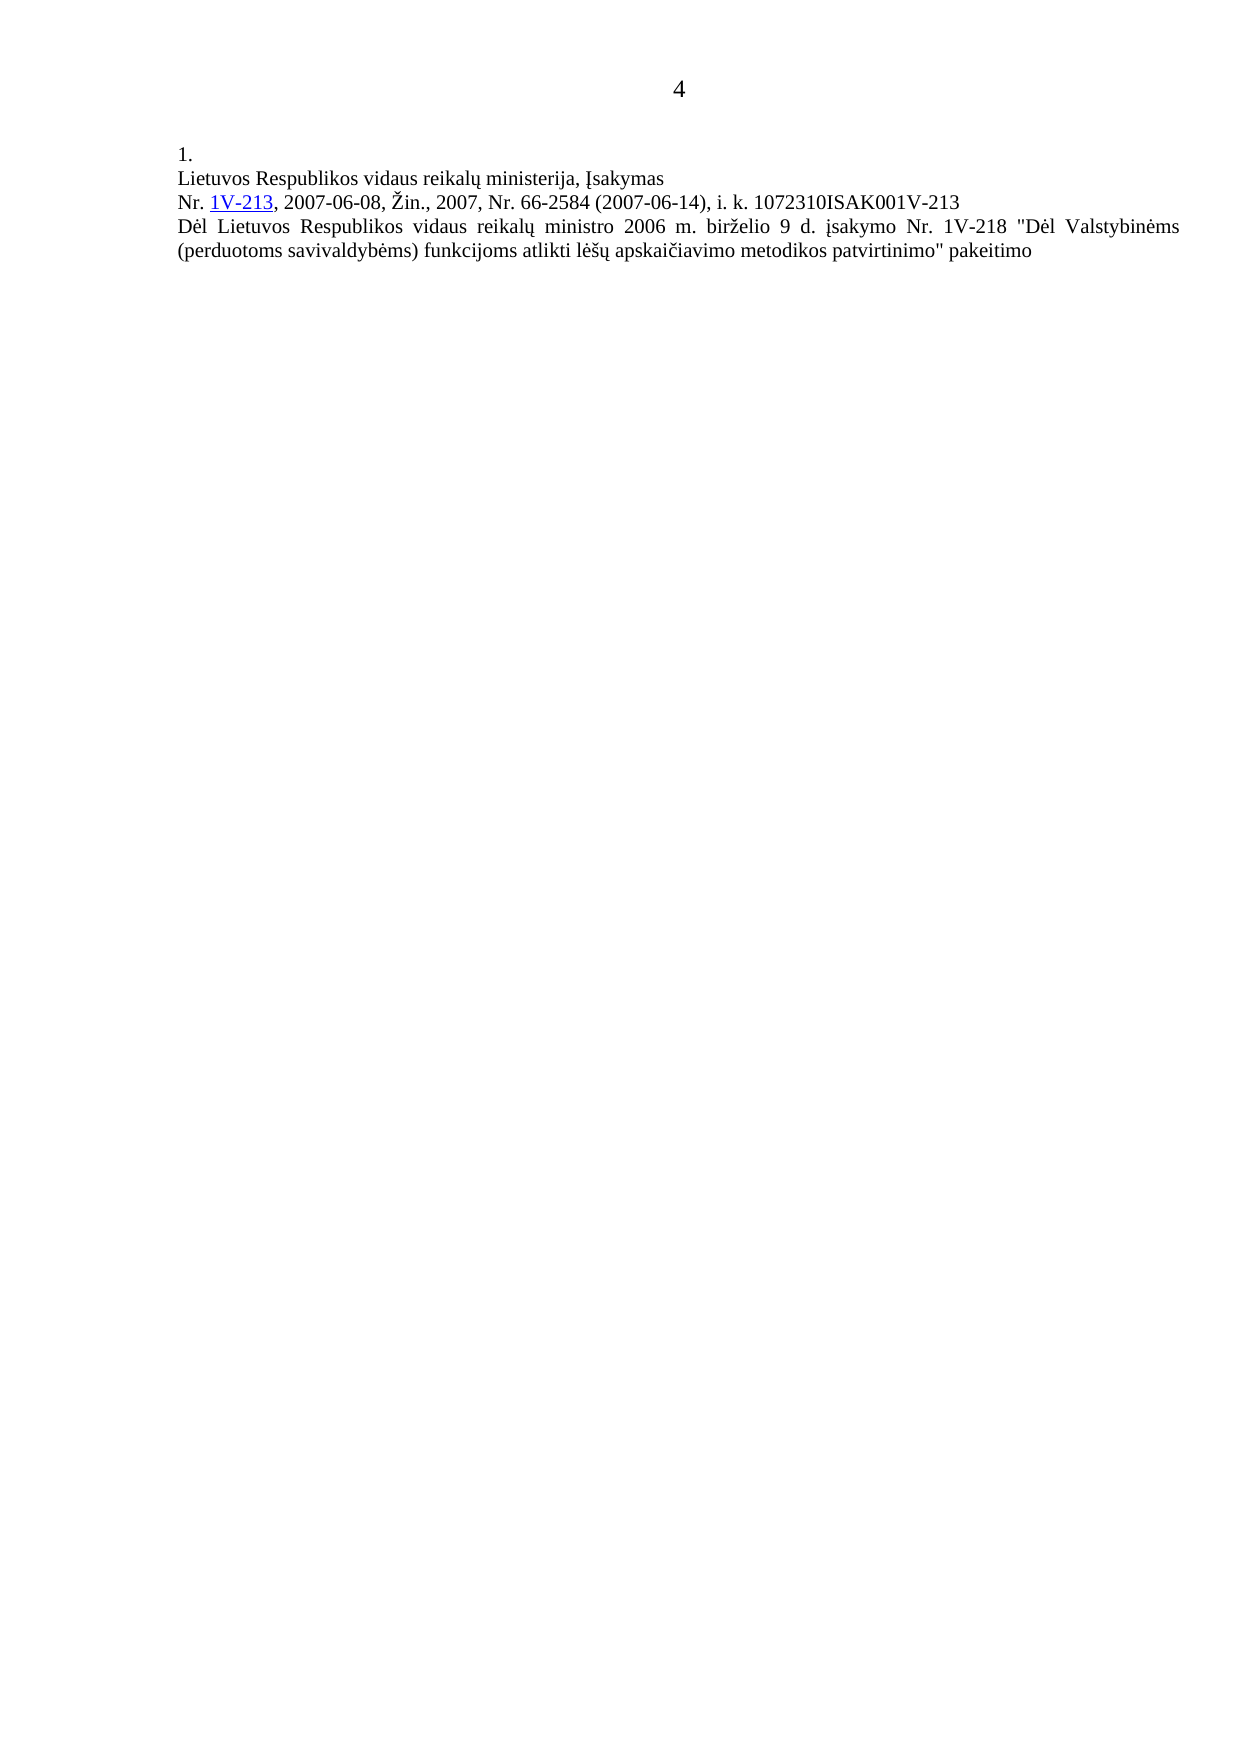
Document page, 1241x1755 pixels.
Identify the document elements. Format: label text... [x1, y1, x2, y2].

text Lietuvos Respublikos vidaus reikalų ministerija, Įsakymas [177, 166, 1181, 190]
text 1. [177, 142, 1181, 166]
text Nr. 1V-213, 2007-06-08, Žin., 2007, Nr. 66-2584 (2007-06-14), i. k. 1072310ISAK001V-213 [177, 190, 1181, 214]
text Dėl Lietuvos Respublikos vidaus reikalų ministro 2006 m. birželio 9 d. įsakymo Nr. 1V-218 "Dėl Valstybinėms (perduotoms savivaldybėms) funkcijoms atlikti lėšų apskaičiavimo metodikos patvirtinimo" pakeitimo [177, 214, 1181, 262]
